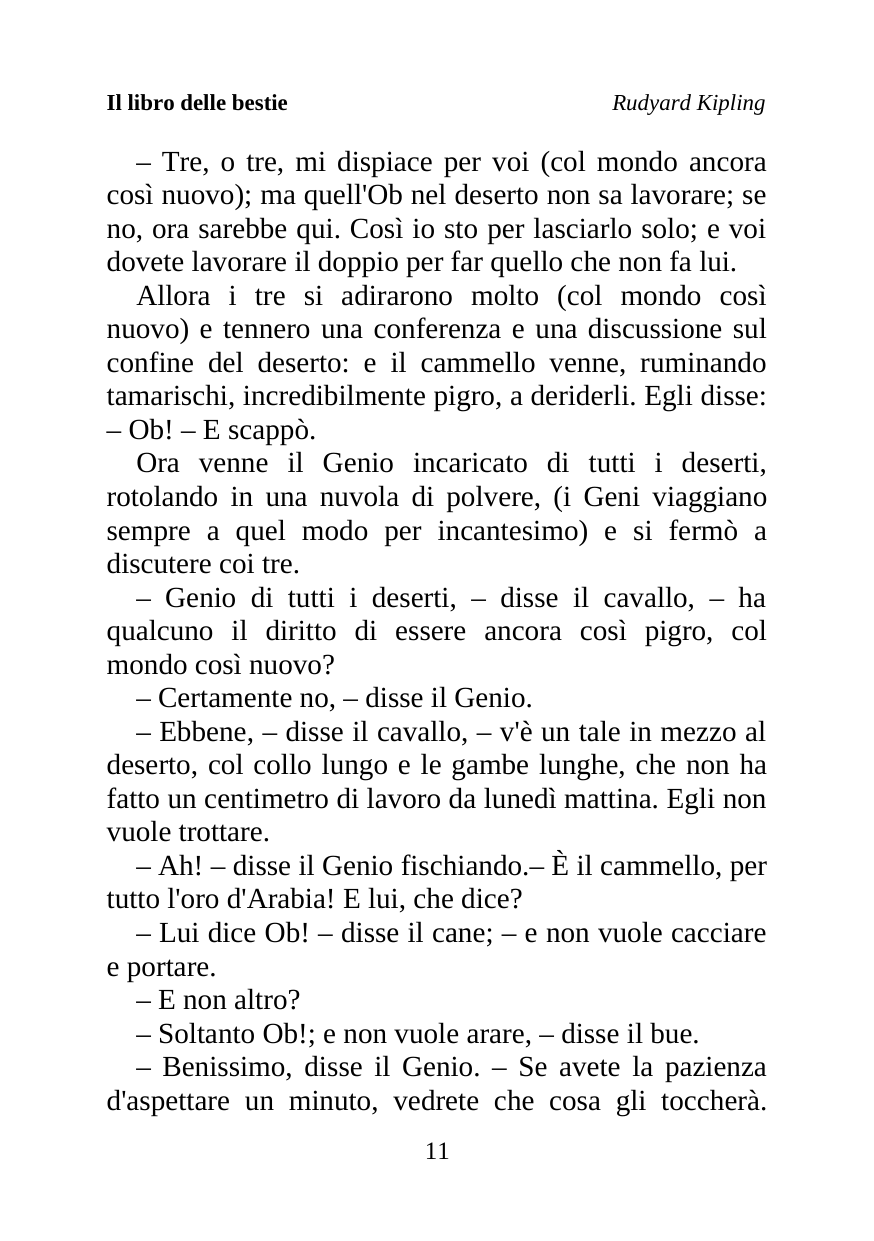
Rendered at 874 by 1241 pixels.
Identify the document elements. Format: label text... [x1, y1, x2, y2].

text – Ah! – disse il Genio fischiando.– È il cammello, per tutto l'oro d'Arabia! E lui, che dice? [106, 848, 768, 915]
text – Ebbene, – disse il cavallo, – v'è un tale in mezzo al deserto, col collo lungo e le gambe lunghe, che non ha fatto un centimetro di lavoro da lunedì mattina. Egli non vuole trottare. [106, 714, 768, 848]
text – Lui dice Ob! – disse il cane; – e non vuole cacciare e portare. [106, 915, 768, 982]
text – Benissimo, disse il Genio. – Se avete la pazienza d'aspettare un minuto, vedrete che cosa gli toccherà. [106, 1049, 768, 1116]
text Allora i tre si adirarono molto (col mondo così nuovo) e tennero una conferenza e una discussione sul confine del deserto: e il cammello venne, ruminando tamarischi, incredibilmente pigro, a deriderli. Egli disse: – Ob! – E scappò. [106, 278, 768, 446]
text – E non altro? [106, 982, 768, 1016]
text – Certamente no, – disse il Genio. [106, 680, 768, 714]
text – Tre, o tre, mi dispiace per voi (col mondo ancora così nuovo); ma quell'Ob nel deserto non sa lavorare; se no, ora sarebbe qui. Così io sto per lasciarlo solo; e voi dovete lavorare il doppio per far quello che non fa lui. [106, 144, 768, 278]
text Ora venne il Genio incaricato di tutti i deserti, rotolando in una nuvola di polvere, (i Geni viaggiano sempre a quel modo per incantesimo) e si fermò a discutere coi tre. [106, 446, 768, 580]
text – Soltanto Ob!; e non vuole arare, – disse il bue. [106, 1016, 768, 1049]
text – Genio di tutti i deserti, – disse il cavallo, – ha qualcuno il diritto di essere ancora così pigro, col mondo così nuovo? [106, 580, 768, 680]
